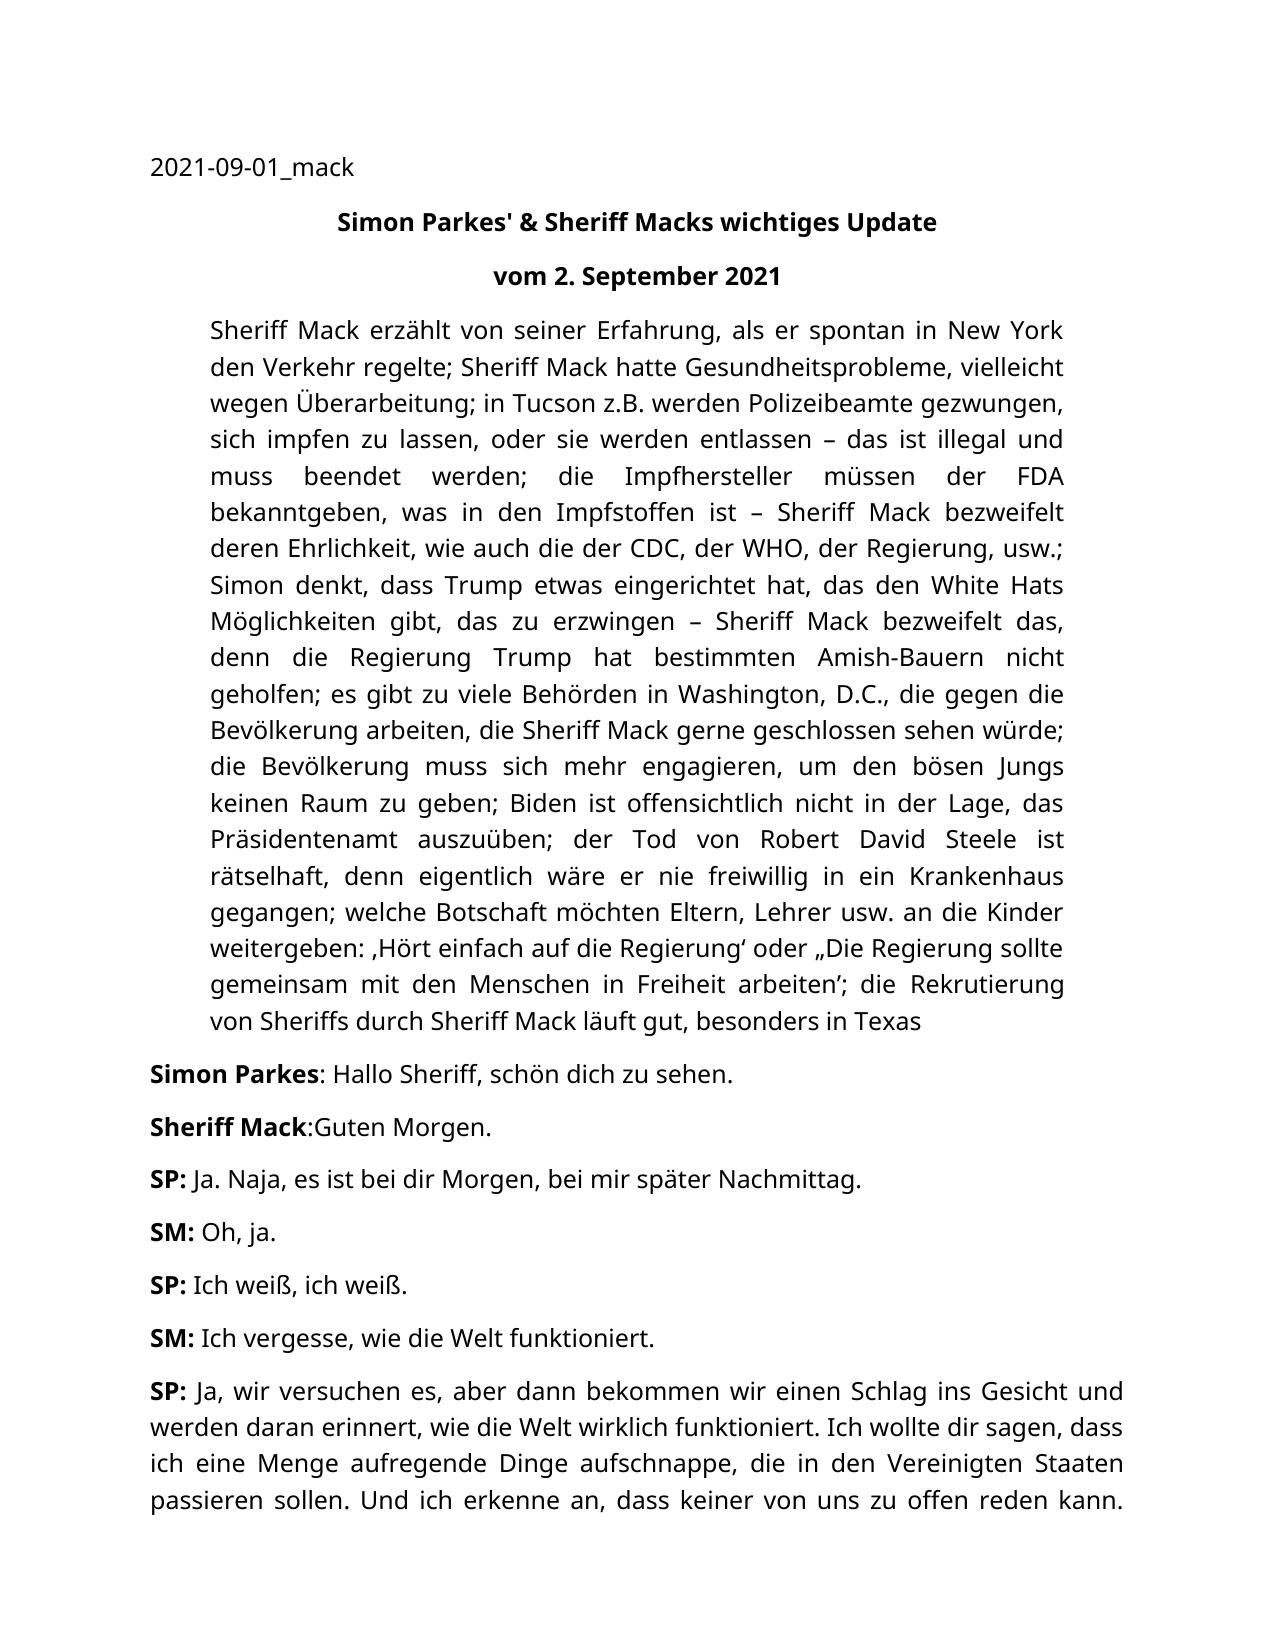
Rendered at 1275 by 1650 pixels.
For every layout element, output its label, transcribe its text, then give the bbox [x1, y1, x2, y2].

subtitle Simon Parkes' & Sheriff Macks wichtiges Update [150, 204, 1125, 240]
text SP: Ich weiß, ich weiß. [150, 1268, 1125, 1302]
text SP: Ja. Naja, es ist bei dir Morgen, bei mir später Nachmittag. [150, 1162, 1125, 1196]
text Simon Parkes: Hallo Sheriff, schön dich zu sehen. [150, 1056, 1125, 1090]
text SP: Ja, wir versuchen es, aber dann bekommen wir einen Schlag ins Gesicht und werden daran erinnert, wie die Welt wirklich funktioniert. Ich wollte dir sagen, dass ich eine Menge aufregende Dinge aufschnappe, die in den Vereinigten Staaten passieren sollen. Und ich erkenne an, dass keiner von uns zu offen reden kann. [150, 1373, 1125, 1516]
text 2021-09-01_mack [150, 150, 1125, 185]
text vom 2. September 2021 [150, 258, 1125, 294]
text SM: Ich vergesse, wie die Welt funktioniert. [150, 1320, 1125, 1354]
text SM: Oh, ja. [150, 1215, 1125, 1249]
text Sheriff Mack erzählt von seiner Erfahrung, als er spontan in New York den Verkehr regelte; Sheriff Mack hatte Gesundheitsprobleme, vielleicht wegen Überarbeitung; in Tucson z.B. werden Polizeibeamte gezwungen, sich impfen zu lassen, oder sie werden entlassen – das ist illegal und muss beendet werden; die Impfhersteller müssen der FDA bekanntgeben, was in den Impfstoffen ist – Sheriff Mack bezweifelt deren Ehrlichkeit, wie auch die der CDC, der WHO, der Regierung, usw.; Simon denkt, dass Trump etwas eingerichtet hat, das den White Hats Möglichkeiten gibt, das zu erzwingen – Sheriff Mack bezweifelt das, denn die Regierung Trump hat bestimmten Amish-Bauern nicht geholfen; es gibt zu viele Behörden in Washington, D.C., die gegen die Bevölkerung arbeiten, die Sheriff Mack gerne geschlossen sehen würde; die Bevölkerung muss sich mehr engagieren, um den bösen Jungs keinen Raum zu geben; Biden ist offensichtlich nicht in der Lage, das Präsidentenamt auszuüben; der Tod von Robert David Steele ist rätselhaft, denn eigentlich wäre er nie freiwillig in ein Krankenhaus gegangen; welche Botschaft möchten Eltern, Lehrer usw. an die Kinder weitergeben: ‚Hört einfach auf die Regierung‘ oder „Die Regierung sollte gemeinsam mit den Menschen in Freiheit arbeiten’; die Rekrutierung von Sheriffs durch Sheriff Mack läuft gut, besonders in Texas [210, 313, 1065, 1038]
text Sheriff Mack:Guten Morgen. [150, 1109, 1125, 1143]
